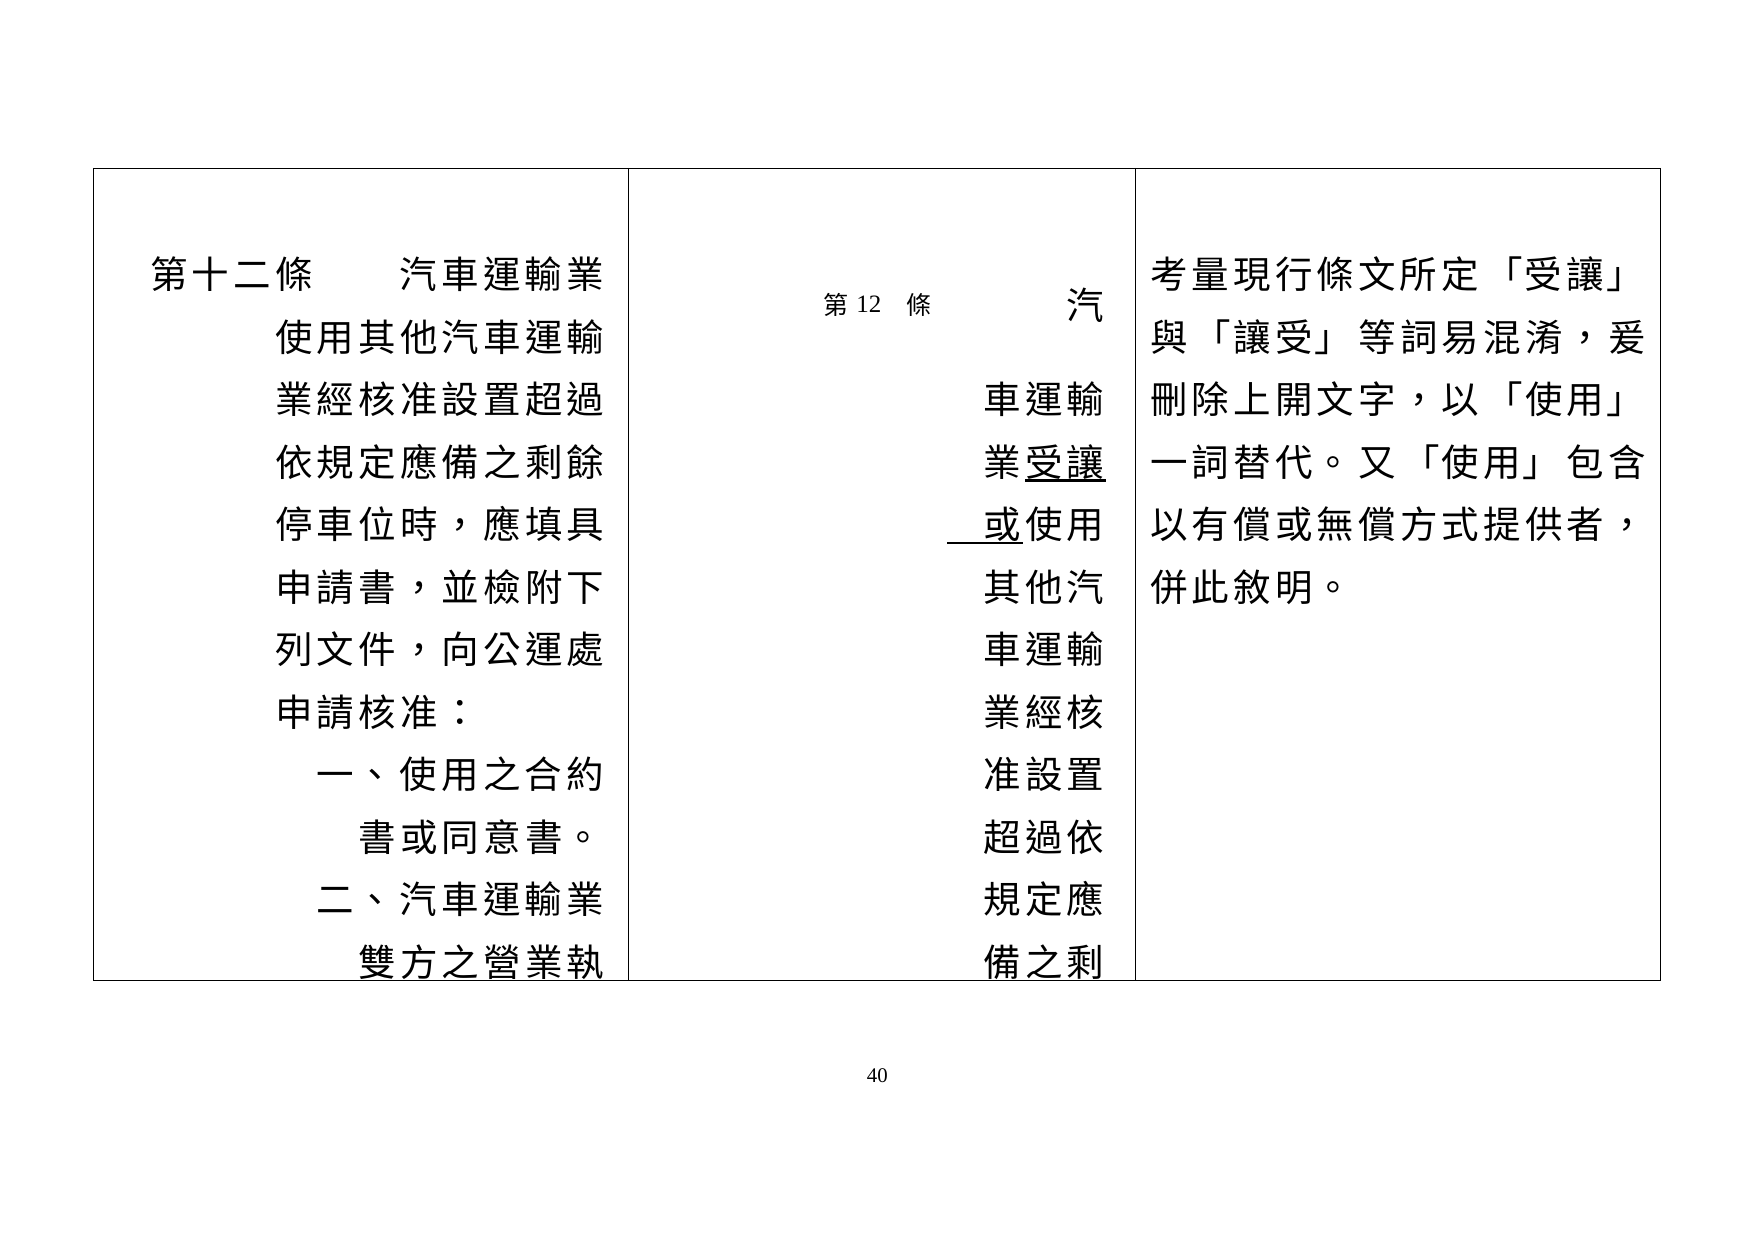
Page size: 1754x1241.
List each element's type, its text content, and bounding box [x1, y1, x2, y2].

table_cell 第十二條 汽車運輸業使用其他汽車運輸業經核准設置超過依規定應備之剩餘停車位時，應填具申請書，並檢附下列文件，向公運處申請核准： 一、使用之合約書或同意書。 二、汽車運輸業雙方之營業執 [94, 169, 628, 980]
table_cell 汽車運輸業受讓或使用其他汽車運輸業經核准設置超過依規定應備之剩餘停車位時，應填具申請書，並檢附下列文件，向公運處申請核准： 讓受或使用之合約書或同意書。 汽車運輸業雙方之營業執照及負責人身分證影本。 停車場原核准設置文件，且其剩餘有效期限至少有一年以上。 停車場平面關係圖及照片四張。 [629, 169, 1135, 980]
table_cell 考量現行條文所定「受讓」與「讓受」等詞易混淆，爰刪除上開文字，以「使用」一詞替代。又「使用」包含以有償或無償方式提供者，併此敘明。 [1136, 169, 1660, 980]
